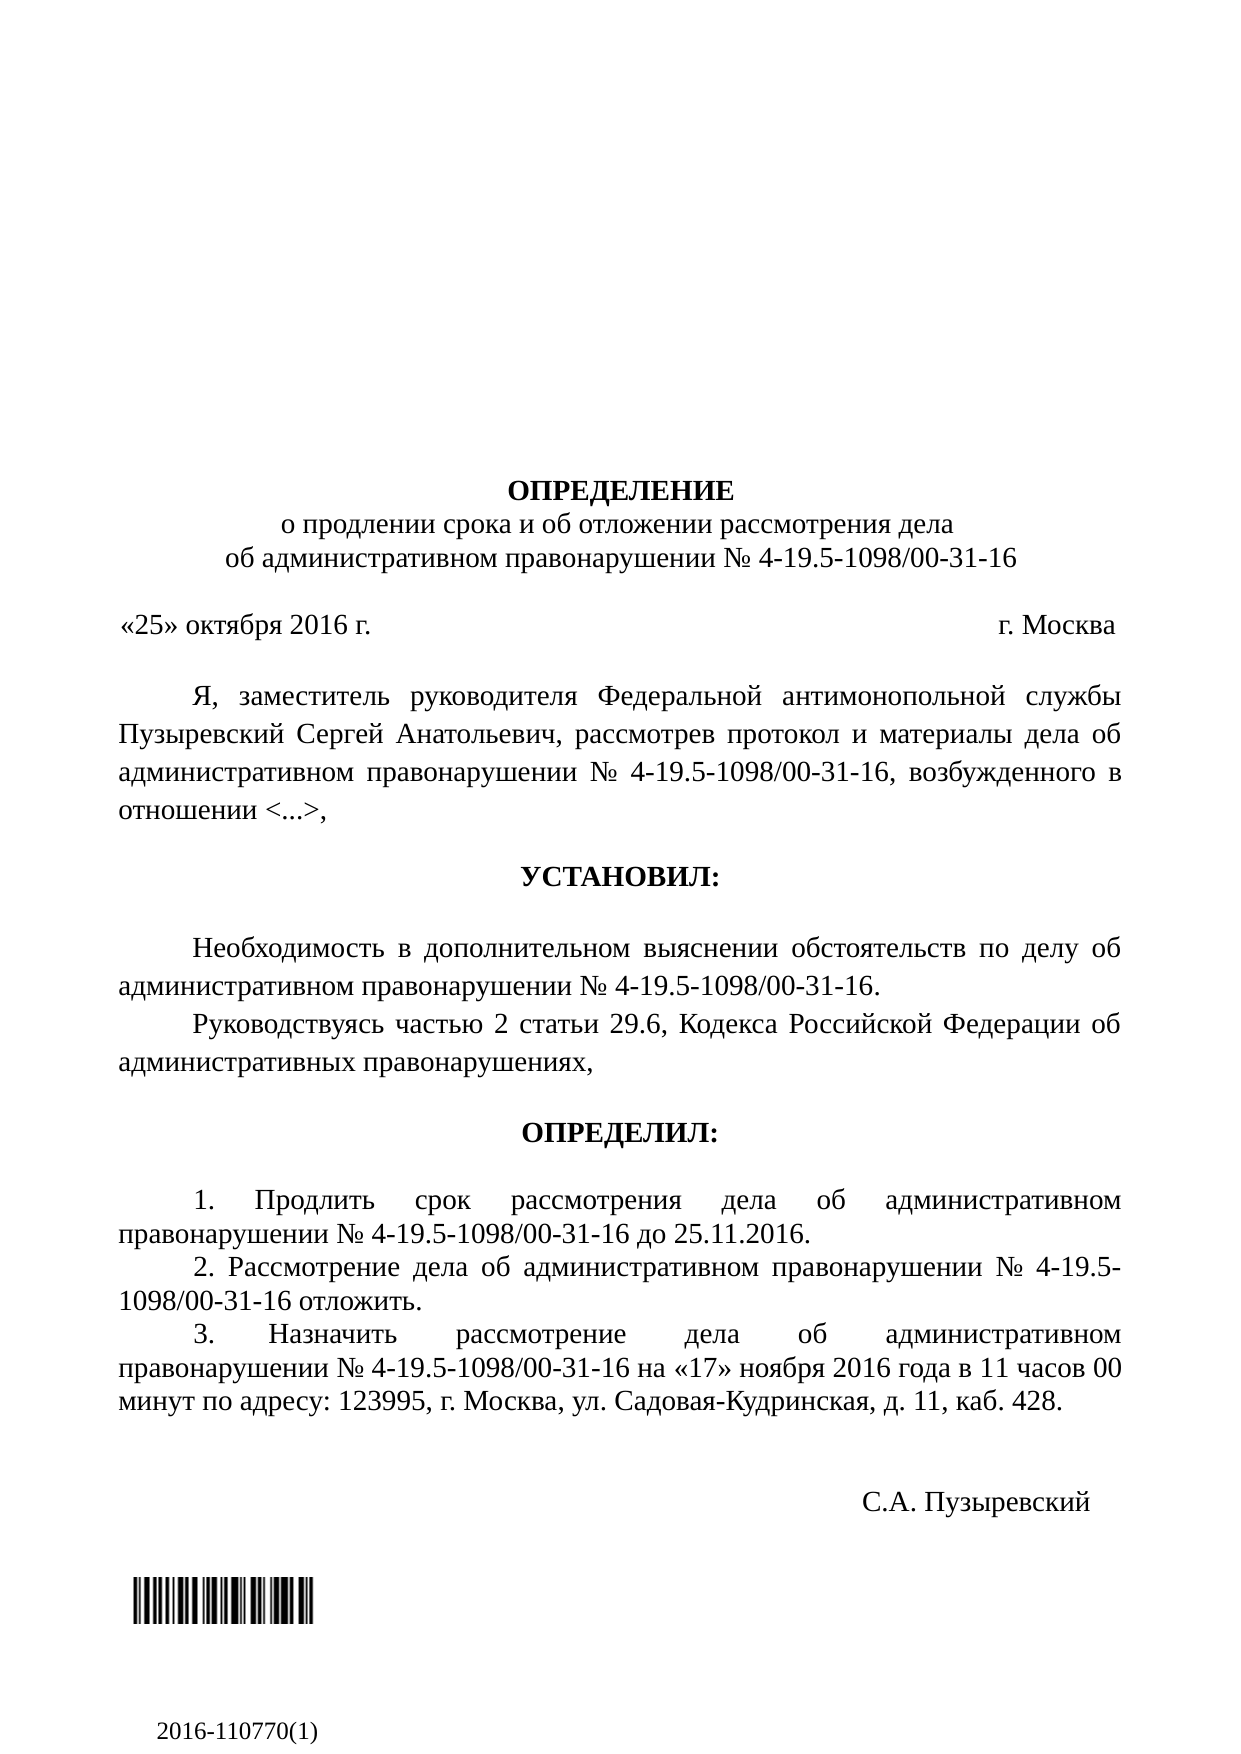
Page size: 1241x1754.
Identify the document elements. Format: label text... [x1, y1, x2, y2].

text об административном правонарушении № 4-19.5-1098/00-31-16 [120, 540, 1122, 574]
list Назначить рассмотрение дела об административном правонарушении № 4-19.5-1098/00-31-16 на «17» ноября 2016 года в 11 часов 00 минут по адресу: 123995, г. Москва, ул. Садовая-Кудринская, д. 11, каб. 428. [118, 1316, 1122, 1417]
text ОПРЕДЕЛИЛ: [118, 1115, 1122, 1149]
text Необходимость в дополнительном выяснении обстоятельств по делу об административном правонарушении № 4-19.5-1098/00-31-16. [118, 926, 1122, 1002]
text ОПРЕДЕЛЕНИЕ [120, 473, 1122, 507]
table_cell [713, 308, 1122, 352]
picture [118, 1577, 331, 1624]
text С.А. Пузыревский [118, 1484, 1122, 1518]
text о продлении срока и об отложении рассмотрения дела [120, 507, 1122, 540]
text 2. Рассмотрение дела об административном правонарушении № 4-19.5-1098/00-31-16 отложить. [118, 1249, 1122, 1316]
text «25» октября 2016 г. г. Москва [120, 607, 1122, 641]
table_cell [713, 352, 1122, 396]
text Я, заместитель руководителя Федеральной антимонопольной службы Пузыревский Сергей Анатольевич, рассмотрев протокол и материалы дела об административном правонарушении № 4-19.5-1098/00-31-16, возбужденного в отношении <...>, [118, 674, 1122, 826]
table_cell [713, 220, 1122, 264]
table_cell [713, 396, 1122, 439]
text УСТАНОВИЛ: [118, 859, 1122, 893]
text Руководствуясь частью 2 статьи 29.6, Кодекса Российской Федерации об административных правонарушениях, [118, 1002, 1122, 1077]
table_cell [713, 264, 1122, 308]
text 1. Продлить срок рассмотрения дела об административном правонарушении № 4-19.5-1098/00-31-16 до 25.11.2016. [118, 1182, 1122, 1249]
table_header [713, 176, 1122, 220]
